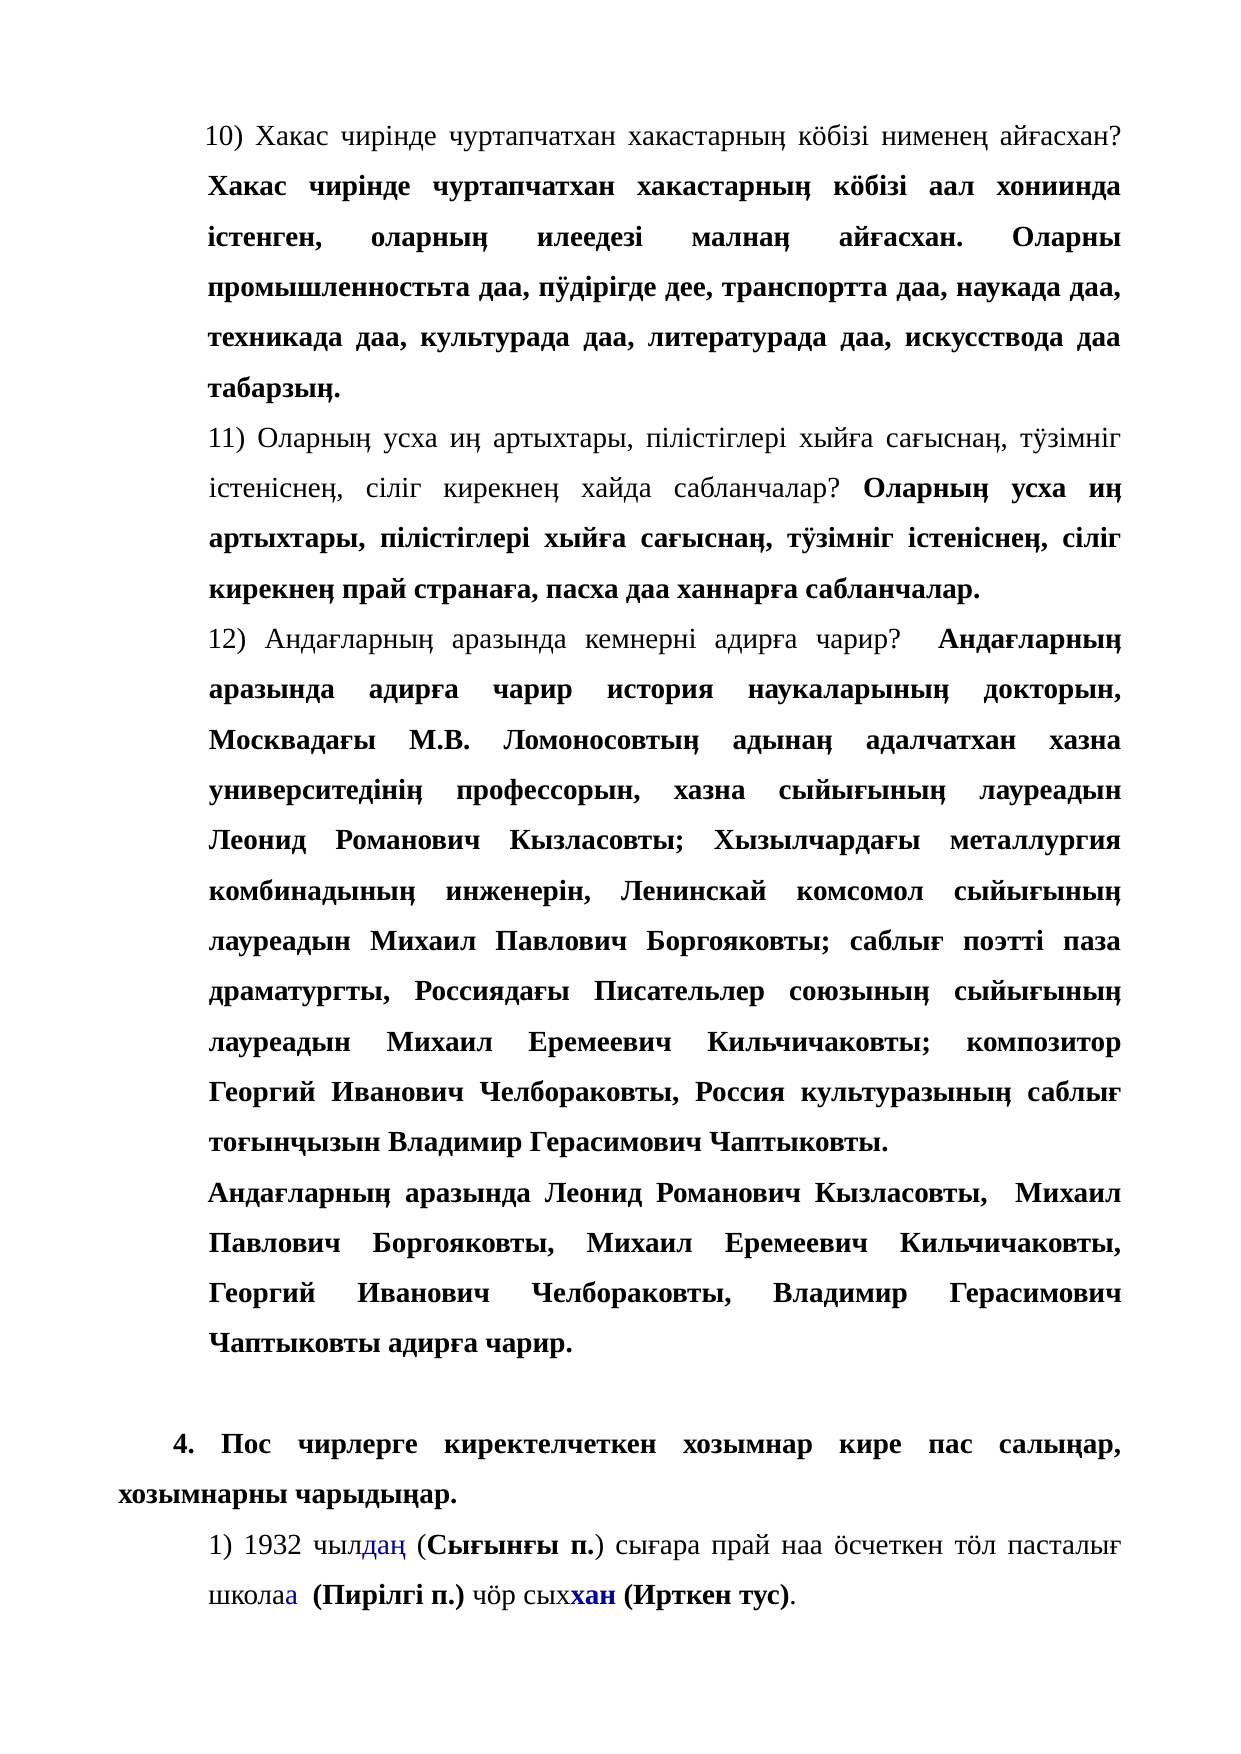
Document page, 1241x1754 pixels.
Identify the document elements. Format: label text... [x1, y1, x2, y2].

text 1) 1932 чылдаң (Сығынғы п.) сығара прай наа ӧсчеткен тӧл пасталығ школаа (Пирiлгi п.) чӧр сыххан (Ирткен тус). [208, 1527, 1122, 1611]
text 11) Оларныӊ усха иӊ артыхтары, пілістіглері хыйға сағыснаӊ, тӱзімніг істеніснеӊ, сіліг кирекнеӊ хайда сабланчалар? Оларныӊ усха иӊ артыхтары, пілістіглері хыйға сағыснаӊ, тӱзімніг істеніснеӊ, сіліг кирекнеӊ прай странаға, пасха даа ханнарға сабланчалар. [207, 420, 1122, 604]
text 12) Андағларныӊ аразында кемнерні адирға чарир? Андағларныӊ аразында адирға чарир история наукаларыныӊ докторын, Москвадағы М.В. Ломоносовтыӊ адынаӊ адалчатхан хазна университедініӊ профессорын, хазна сыйығыныӊ лауреадын Леонид Романович Кызласовты; Хызылчардағы металлургия комбинадыныӊ инженерін, Ленинскай комсомол сыйығыныӊ лауреадын Михаил Павлович Боргояковты; саблығ поэтті паза драматургты, Россиядағы Писательлер союзыныӊ сыйығыныӊ лауреадын Михаил Еремеевич Кильчичаковты; композитор Георгий Иванович Челбораковты, Россия культуразыныӊ саблығ тоғынҷызын Владимир Герасимович Чаптыковты. [207, 621, 1122, 1158]
text 10) Хакас чирінде чуртапчатхан хакастарныӊ кӧбізі нименең айғасхан? Хакас чирінде чуртапчатхан хакастарныӊ кӧбізі аал хониинда істенген, оларныӊ илеедезі малнаӊ айғасхан. Оларны промышленностьта даа, пӱдірігде дее, транспортта даа, наукада даа, техникада даа, культурада даа, литературада даа, искусствода даа табарзыӊ. [204, 118, 1122, 403]
text Андағларныӊ аразында Леонид Романович Кызласовты, Михаил Павлович Боргояковты, Михаил Еремеевич Кильчичаковты, Георгий Иванович Челбораковты, Владимир Герасимович Чаптыковты адирға чарир. [207, 1175, 1122, 1359]
text 4. Пос чирлерге киректелчеткен хозымнар кире пас салыңар, хозымнарны чарыдыңар. [118, 1426, 1122, 1510]
